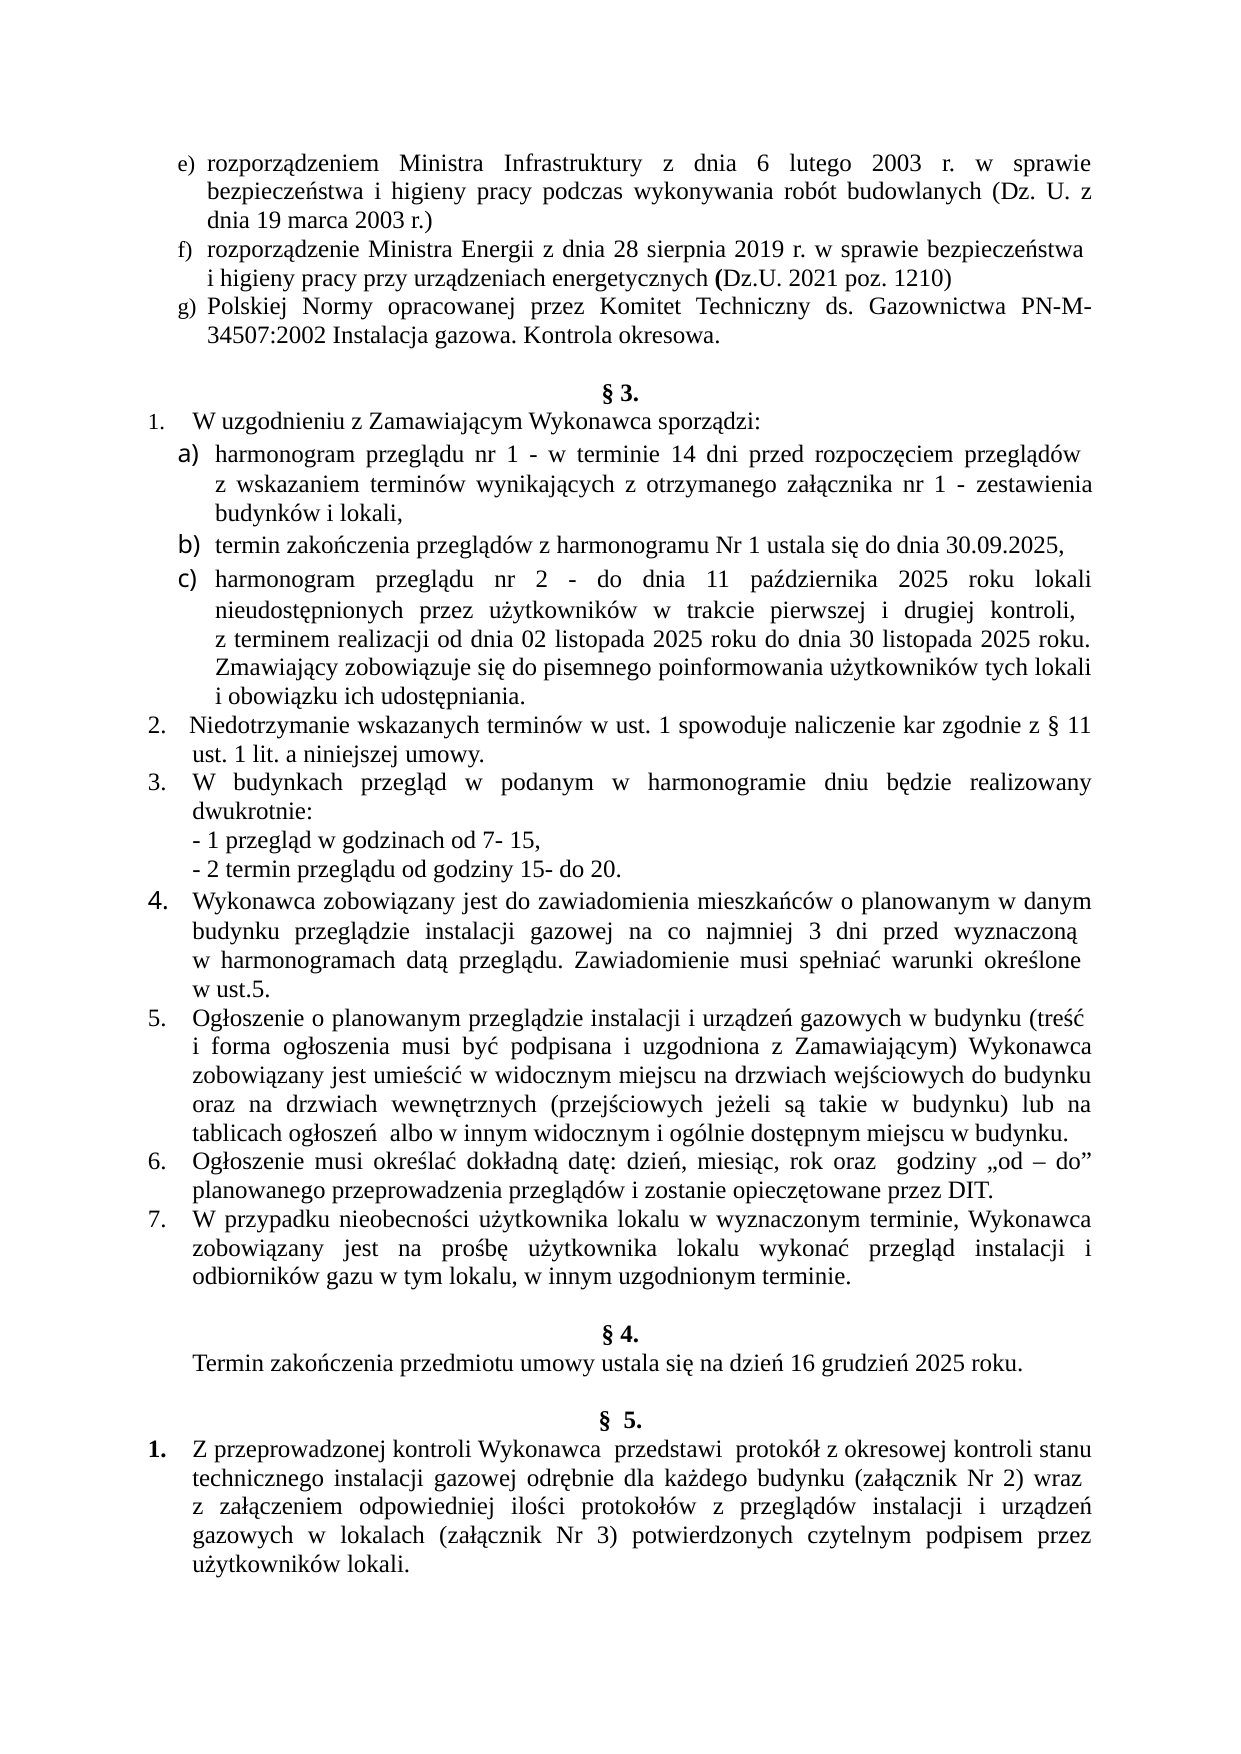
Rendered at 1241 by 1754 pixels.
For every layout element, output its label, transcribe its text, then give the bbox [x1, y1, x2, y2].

list Wykonawca zobowiązany jest do zawiadomienia mieszkańców o planowanym w danym budynku przeglądzie instalacji gazowej na co najmniej 3 dni przed wyznaczoną w harmonogramach datą przeglądu. Zawiadomienie musi spełniać warunki określone w ust.5. [148, 882, 1092, 1003]
list W przypadku nieobecności użytkownika lokalu w wyznaczonym terminie, Wykonawca zobowiązany jest na prośbę użytkownika lokalu wykonać przegląd instalacji i odbiorników gazu w tym lokalu, w innym uzgodnionym terminie. [148, 1204, 1092, 1290]
text § 5. [148, 1405, 1092, 1434]
list W budynkach przegląd w podanym w harmonogramie dniu będzie realizowany dwukrotnie: [148, 767, 1092, 825]
list Polskiej Normy opracowanej przez Komitet Techniczny ds. Gazownictwa PN-M-34507:2002 Instalacja gazowa. Kontrola okresowa. [177, 291, 1092, 349]
text Termin zakończenia przedmiotu umowy ustala się na dzień 16 grudzień 2025 roku. [192, 1348, 1092, 1376]
text 2. Niedotrzymanie wskazanych terminów w ust. 1 spowoduje naliczenie kar zgodnie z § 11 ust. 1 lit. a niniejszej umowy. [148, 710, 1092, 767]
text - 2 termin przeglądu od godziny 15- do 20. [192, 854, 1092, 882]
list Ogłoszenie o planowanym przeglądzie instalacji i urządzeń gazowych w budynku (treść i forma ogłoszenia musi być podpisana i uzgodniona z Zamawiającym) Wykonawca zobowiązany jest umieścić w widocznym miejscu na drzwiach wejściowych do budynku oraz na drzwiach wewnętrznych (przejściowych jeżeli są takie w budynku) lub na tablicach ogłoszeń albo w innym widocznym i ogólnie dostępnym miejscu w budynku. [148, 1003, 1092, 1146]
list harmonogram przeglądu nr 1 - w terminie 14 dni przed rozpoczęciem przeglądów z wskazaniem terminów wynikających z otrzymanego załącznika nr 1 - zestawienia budynków i lokali, [177, 435, 1092, 527]
text - 1 przegląd w godzinach od 7- 15, [192, 825, 1092, 854]
list Ogłoszenie musi określać dokładną datę: dzień, miesiąc, rok oraz godziny „od – do” planowanego przeprowadzenia przeglądów i zostanie opieczętowane przez DIT. [148, 1146, 1092, 1204]
list Z przeprowadzonej kontroli Wykonawca przedstawi protokół z okresowej kontroli stanu technicznego instalacji gazowej odrębnie dla każdego budynku (załącznik Nr 2) wraz z załączeniem odpowiedniej ilości protokołów z przeglądów instalacji i urządzeń gazowych w lokalach (załącznik Nr 3) potwierdzonych czytelnym podpisem przez użytkowników lokali. [148, 1434, 1092, 1578]
text § 4. [148, 1319, 1092, 1348]
list rozporządzenie Ministra Energii z dnia 28 sierpnia 2019 r. w sprawie bezpieczeństwa i higieny pracy przy urządzeniach energetycznych (Dz.U. 2021 poz. 1210) [177, 234, 1092, 291]
list harmonogram przeglądu nr 2 - do dnia 11 października 2025 roku lokali nieudostępnionych przez użytkowników w trakcie pierwszej i drugiej kontroli, z terminem realizacji od dnia 02 listopada 2025 roku do dnia 30 listopada 2025 roku. Zmawiający zobowiązuje się do pisemnego poinformowania użytkowników tych lokali i obowiązku ich udostępniania. [177, 561, 1092, 710]
text § 3. [148, 378, 1092, 406]
list termin zakończenia przeglądów z harmonogramu Nr 1 ustala się do dnia 30.09.2025, [177, 527, 1092, 561]
list W uzgodnieniu z Zamawiającym Wykonawca sporządzi: [148, 406, 1092, 435]
list rozporządzeniem Ministra Infrastruktury z dnia 6 lutego 2003 r. w sprawie bezpieczeństwa i higieny pracy podczas wykonywania robót budowlanych (Dz. U. z dnia 19 marca 2003 r.) [177, 148, 1092, 234]
